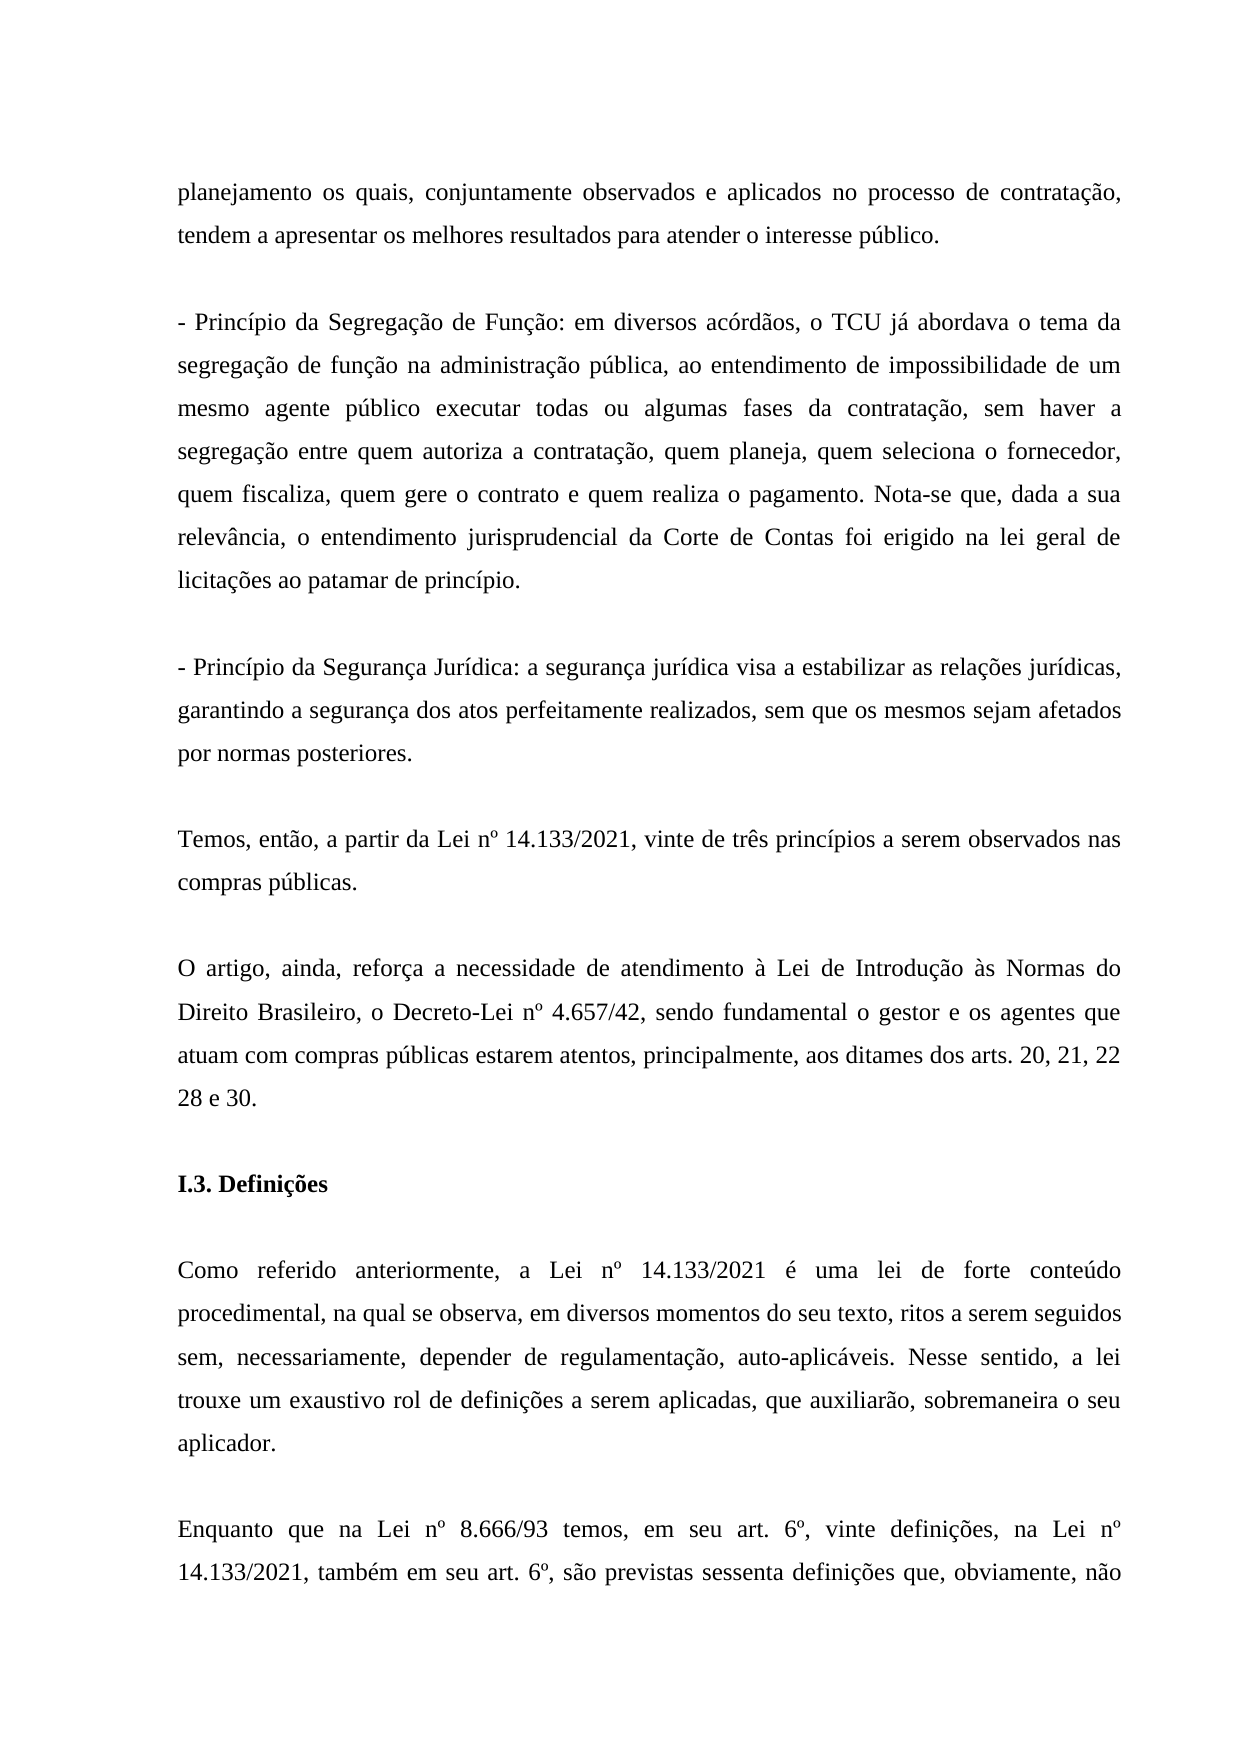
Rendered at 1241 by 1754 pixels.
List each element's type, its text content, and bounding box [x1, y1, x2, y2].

text planejamento os quais, conjuntamente observados e aplicados no processo de contratação, tendem a apresentar os melhores resultados para atender o interesse público. [177, 177, 1122, 249]
text Como referido anteriormente, a Lei nº 14.133/2021 é uma lei de forte conteúdo procedimental, na qual se observa, em diversos momentos do seu texto, ritos a serem seguidos sem, necessariamente, depender de regulamentação, auto-aplicáveis. Nesse sentido, a lei trouxe um exaustivo rol de definições a serem aplicadas, que auxiliarão, sobremaneira o seu aplicador. [177, 1255, 1122, 1457]
text I.3. Definições [177, 1169, 1122, 1198]
text - Princípio da Segurança Jurídica: a segurança jurídica visa a estabilizar as relações jurídicas, garantindo a segurança dos atos perfeitamente realizados, sem que os mesmos sejam afetados por normas posteriores. [177, 652, 1122, 767]
text Enquanto que na Lei nº 8.666/93 temos, em seu art. 6º, vinte definições, na Lei nº 14.133/2021, também em seu art. 6º, são previstas sessenta definições que, obviamente, não [177, 1514, 1122, 1586]
text - Princípio da Segregação de Função: em diversos acórdãos, o TCU já abordava o tema da segregação de função na administração pública, ao entendimento de impossibilidade de um mesmo agente público executar todas ou algumas fases da contratação, sem haver a segregação entre quem autoriza a contratação, quem planeja, quem seleciona o fornecedor, quem fiscaliza, quem gere o contrato e quem realiza o pagamento. Nota-se que, dada a sua relevância, o entendimento jurisprudencial da Corte de Contas foi erigido na lei geral de licitações ao patamar de princípio. [177, 307, 1122, 594]
text Temos, então, a partir da Lei nº 14.133/2021, vinte de três princípios a serem observados nas compras públicas. [177, 824, 1122, 896]
text O artigo, ainda, reforça a necessidade de atendimento à Lei de Introdução às Normas do Direito Brasileiro, o Decreto-Lei nº 4.657/42, sendo fundamental o gestor e os agentes que atuam com compras públicas estarem atentos, principalmente, aos ditames dos arts. 20, 21, 22 28 e 30. [177, 953, 1122, 1112]
